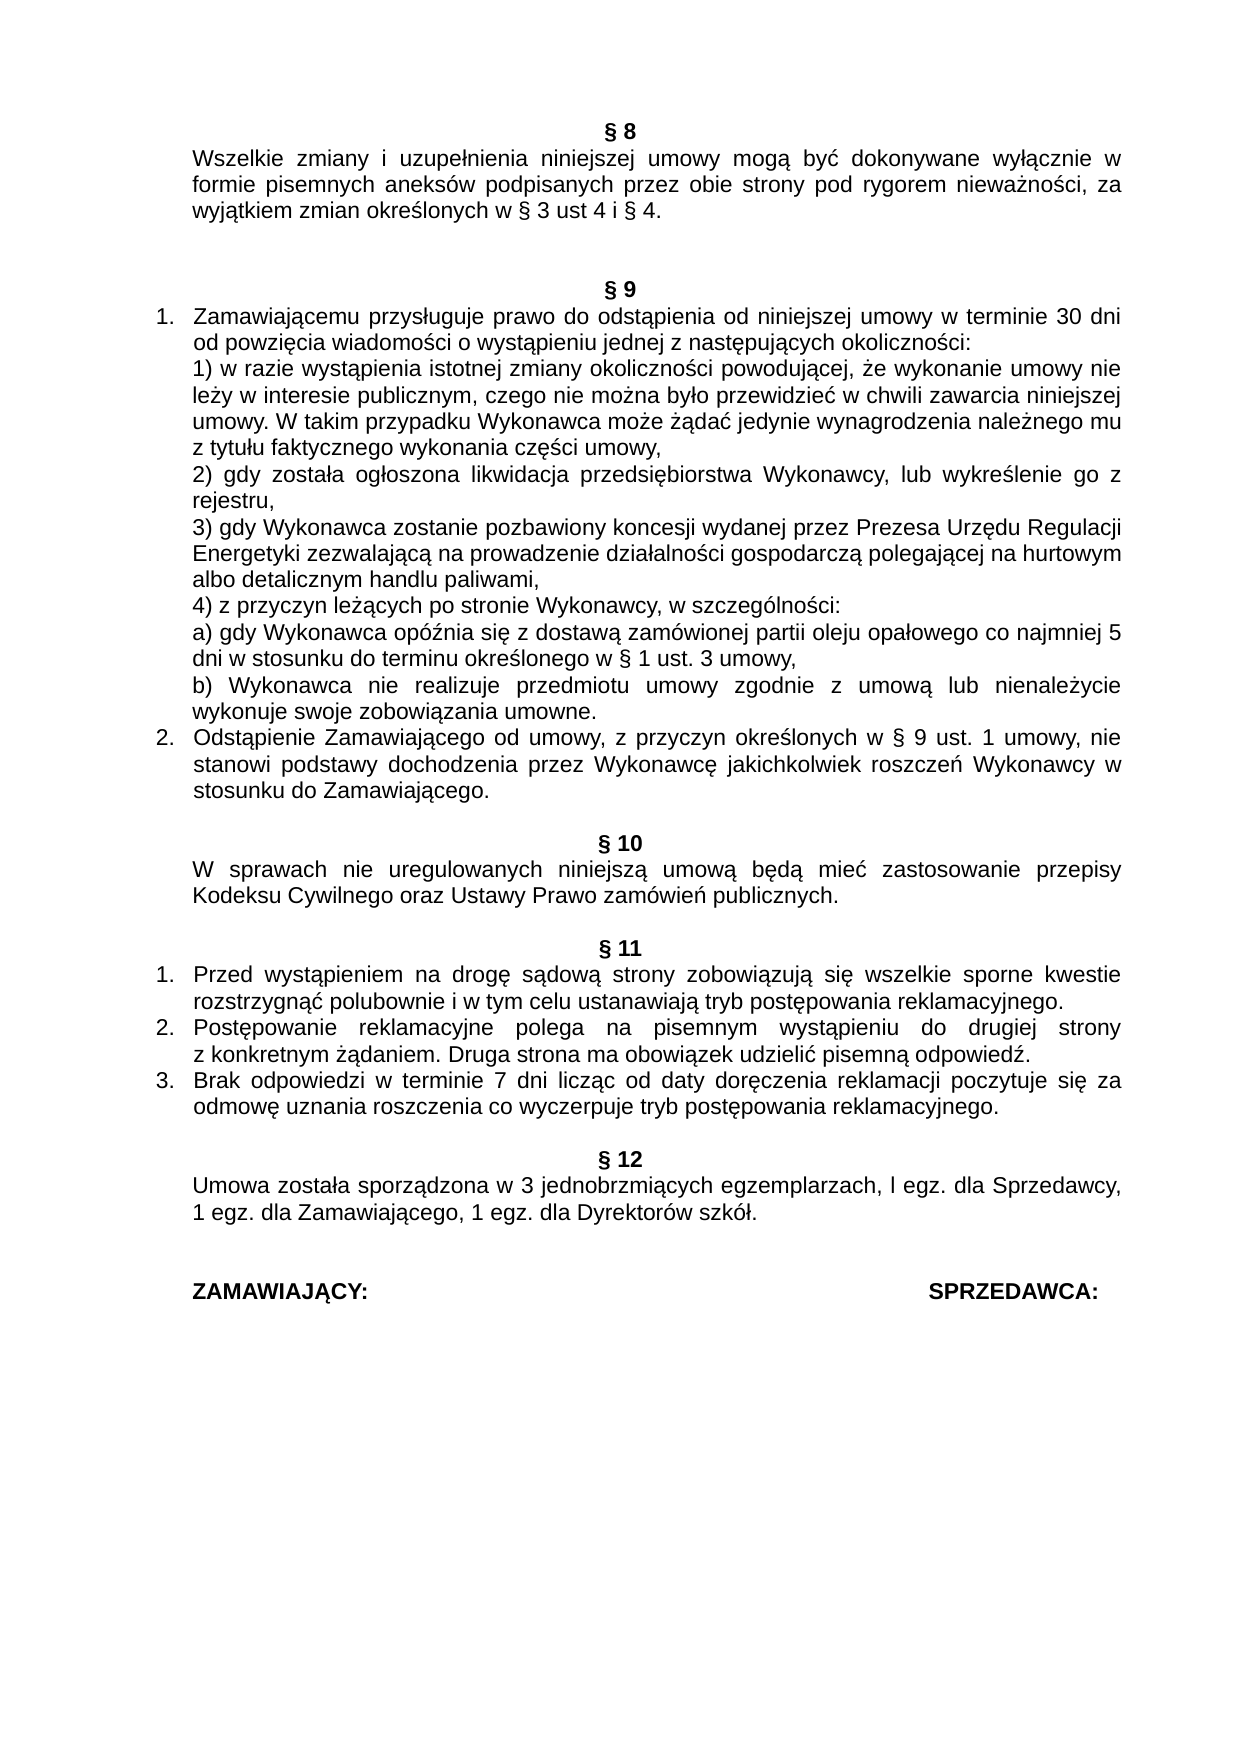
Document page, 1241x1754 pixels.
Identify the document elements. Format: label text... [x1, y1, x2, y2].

text § 11 [118, 935, 1122, 961]
text a) gdy Wykonawca opóźnia się z dostawą zamówionej partii oleju opałowego co najmniej 5 dni w stosunku do terminu określonego w § 1 ust. 3 umowy, [192, 619, 1122, 672]
text Wszelkie zmiany i uzupełnienia niniejszej umowy mogą być dokonywane wyłącznie w formie pisemnych aneksów podpisanych przez obie strony pod rygorem nieważności, za wyjątkiem zmian określonych w § 3 ust 4 i § 4. [192, 144, 1122, 223]
text 3) gdy Wykonawca zostanie pozbawiony koncesji wydanej przez Prezesa Urzędu Regulacji Energetyki zezwalającą na prowadzenie działalności gospodarczą polegającej na hurtowym albo detalicznym handlu paliwami, [192, 513, 1122, 592]
text 4) z przyczyn leżących po stronie Wykonawcy, w szczególności: [192, 592, 1122, 619]
list Zamawiającemu przysługuje prawo do odstąpienia od niniejszej umowy w terminie 30 dni od powzięcia wiadomości o wystąpieniu jednej z następujących okoliczności: [156, 303, 1122, 355]
list Postępowanie reklamacyjne polega na pisemnym wystąpieniu do drugiej strony z konkretnym żądaniem. Druga strona ma obowiązek udzielić pisemną odpowiedź. [156, 1014, 1122, 1067]
text Umowa została sporządzona w 3 jednobrzmiących egzemplarzach, l egz. dla Sprzedawcy, 1 egz. dla Zamawiającego, 1 egz. dla Dyrektorów szkół. [192, 1172, 1122, 1225]
list Brak odpowiedzi w terminie 7 dni licząc od daty doręczenia reklamacji poczytuje się za odmowę uznania roszczenia co wyczerpuje tryb postępowania reklamacyjnego. [156, 1067, 1122, 1119]
list Odstąpienie Zamawiającego od umowy, z przyczyn określonych w § 9 ust. 1 umowy, nie stanowi podstawy dochodzenia przez Wykonawcę jakichkolwiek roszczeń Wykonawcy w stosunku do Zamawiającego. [156, 724, 1122, 803]
text § 8 [118, 118, 1122, 144]
text § 10 [118, 830, 1122, 856]
text § 9 [118, 276, 1122, 303]
text 2) gdy została ogłoszona likwidacja przedsiębiorstwa Wykonawcy, lub wykreślenie go z rejestru, [192, 461, 1122, 513]
text ZAMAWIAJĄCY: SPRZEDAWCA: [118, 1278, 1122, 1304]
text b) Wykonawca nie realizuje przedmiotu umowy zgodnie z umową lub nienależycie wykonuje swoje zobowiązania umowne. [192, 672, 1122, 724]
text 1) w razie wystąpienia istotnej zmiany okoliczności powodującej, że wykonanie umowy nie leży w interesie publicznym, czego nie można było przewidzieć w chwili zawarcia niniejszej umowy. W takim przypadku Wykonawca może żądać jedynie wynagrodzenia należnego mu z tytułu faktycznego wykonania części umowy, [192, 355, 1122, 461]
text § 12 [118, 1146, 1122, 1172]
list Przed wystąpieniem na drogę sądową strony zobowiązują się wszelkie sporne kwestie rozstrzygnąć polubownie i w tym celu ustanawiają tryb postępowania reklamacyjnego. [156, 961, 1122, 1014]
text W sprawach nie uregulowanych niniejszą umową będą mieć zastosowanie przepisy Kodeksu Cywilnego oraz Ustawy Prawo zamówień publicznych. [192, 856, 1122, 909]
